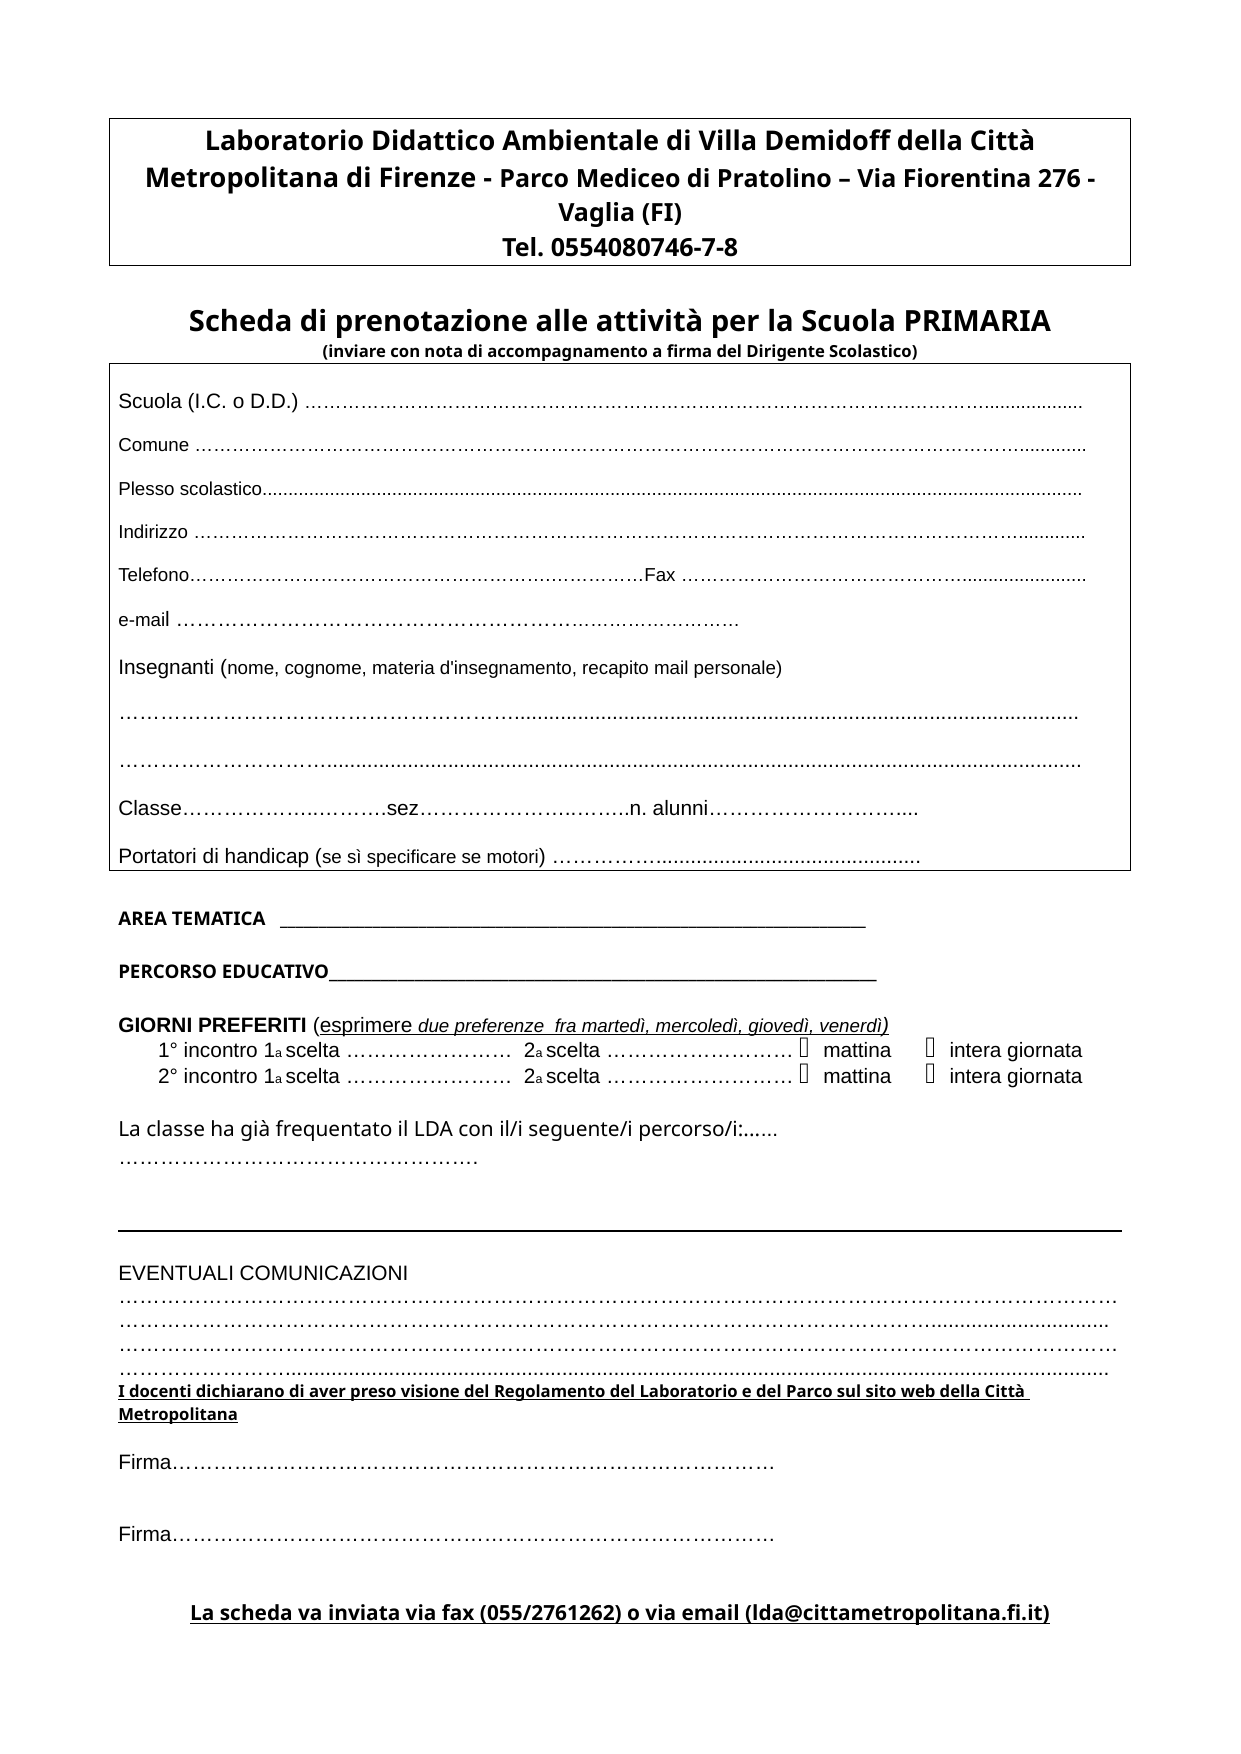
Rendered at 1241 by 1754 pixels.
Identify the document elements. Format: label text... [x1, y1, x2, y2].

text AREA TEMATICA ____________________________________________________________________________ [118, 905, 1122, 931]
text (inviare con nota di accompagnamento a firma del Dirigente Scolastico) [118, 340, 1122, 363]
text Portatori di handicap (se sì specificare se motori) …………….............................................. [110, 841, 1130, 870]
text Scheda di prenotazione alle attività per la Scuola PRIMARIA [118, 300, 1122, 340]
text I docenti dichiarano di aver preso visione del Regolamento del Laboratorio e del Parco sul sito web della Città Metropolitana [118, 1380, 1122, 1426]
text Telefono………………………………………………….……………Fax ………………………………………........................ [118, 563, 1122, 585]
text ………………………………………………….................................................................................................. [118, 700, 1122, 724]
text Laboratorio Didattico Ambientale di Villa Demidoff della Città Metropolitana di Firenze - Parco Mediceo di Pratolino – Via Fiorentina 276 -Vaglia (FI) [110, 119, 1130, 226]
text Classe………………..……….sez…………………..……..n. alunni……………………….... [118, 796, 1122, 820]
text Indirizzo ……………………………………………………………………………………………………………………............. [118, 520, 1122, 542]
text Firma…………………………………………………………………………… [118, 1522, 1122, 1546]
text Comune ……………………………………………………………………………………………………………………............. [118, 434, 1122, 456]
text La classe ha già frequentato il LDA con il/i seguente/i percorso/i:......……………………………………………. [118, 1114, 1122, 1171]
text 1° incontro 1a scelta …………………… 2a scelta ………………………  mattina  intera giornata [118, 1037, 1122, 1063]
text GIORNI PREFERITI (esprimere due preferenze fra martedì, mercoledì, giovedì, venerdì) [118, 1013, 1122, 1037]
text Scuola (I.C. o D.D.) …………………………………………………………………………………….…………................... [118, 389, 1122, 413]
text PERCORSO EDUCATIVO________________________________________________________________ [118, 956, 1122, 984]
text Plesso scolastico.............................................................................................................................................................. [118, 477, 1122, 499]
text La scheda va inviata via fax (055/2761262) o via email (lda@cittametropolitana.fi.it) [118, 1598, 1122, 1627]
text 2° incontro 1a scelta …………………… 2a scelta ………………………  mattina  intera giornata [118, 1063, 1122, 1090]
text EVENTUALI COMUNICAZIONI ………………………………………………………………………………………………………………………………………………………………………………………………………………………………………...............................……………………………………………………………………………………………………………………………………………………............................................................................................................................................... [118, 1260, 1122, 1380]
text Insegnanti (nome, cognome, materia d'insegnamento, recapito mail personale) [118, 654, 1122, 678]
text …………………………................................................................................................................................... [118, 748, 1122, 772]
text Tel. 0554080746-7-8 [110, 226, 1130, 265]
text e-mail ………………………………………………………………………… [118, 607, 1122, 631]
text Firma…………………………………………………………………………… [118, 1449, 1122, 1473]
